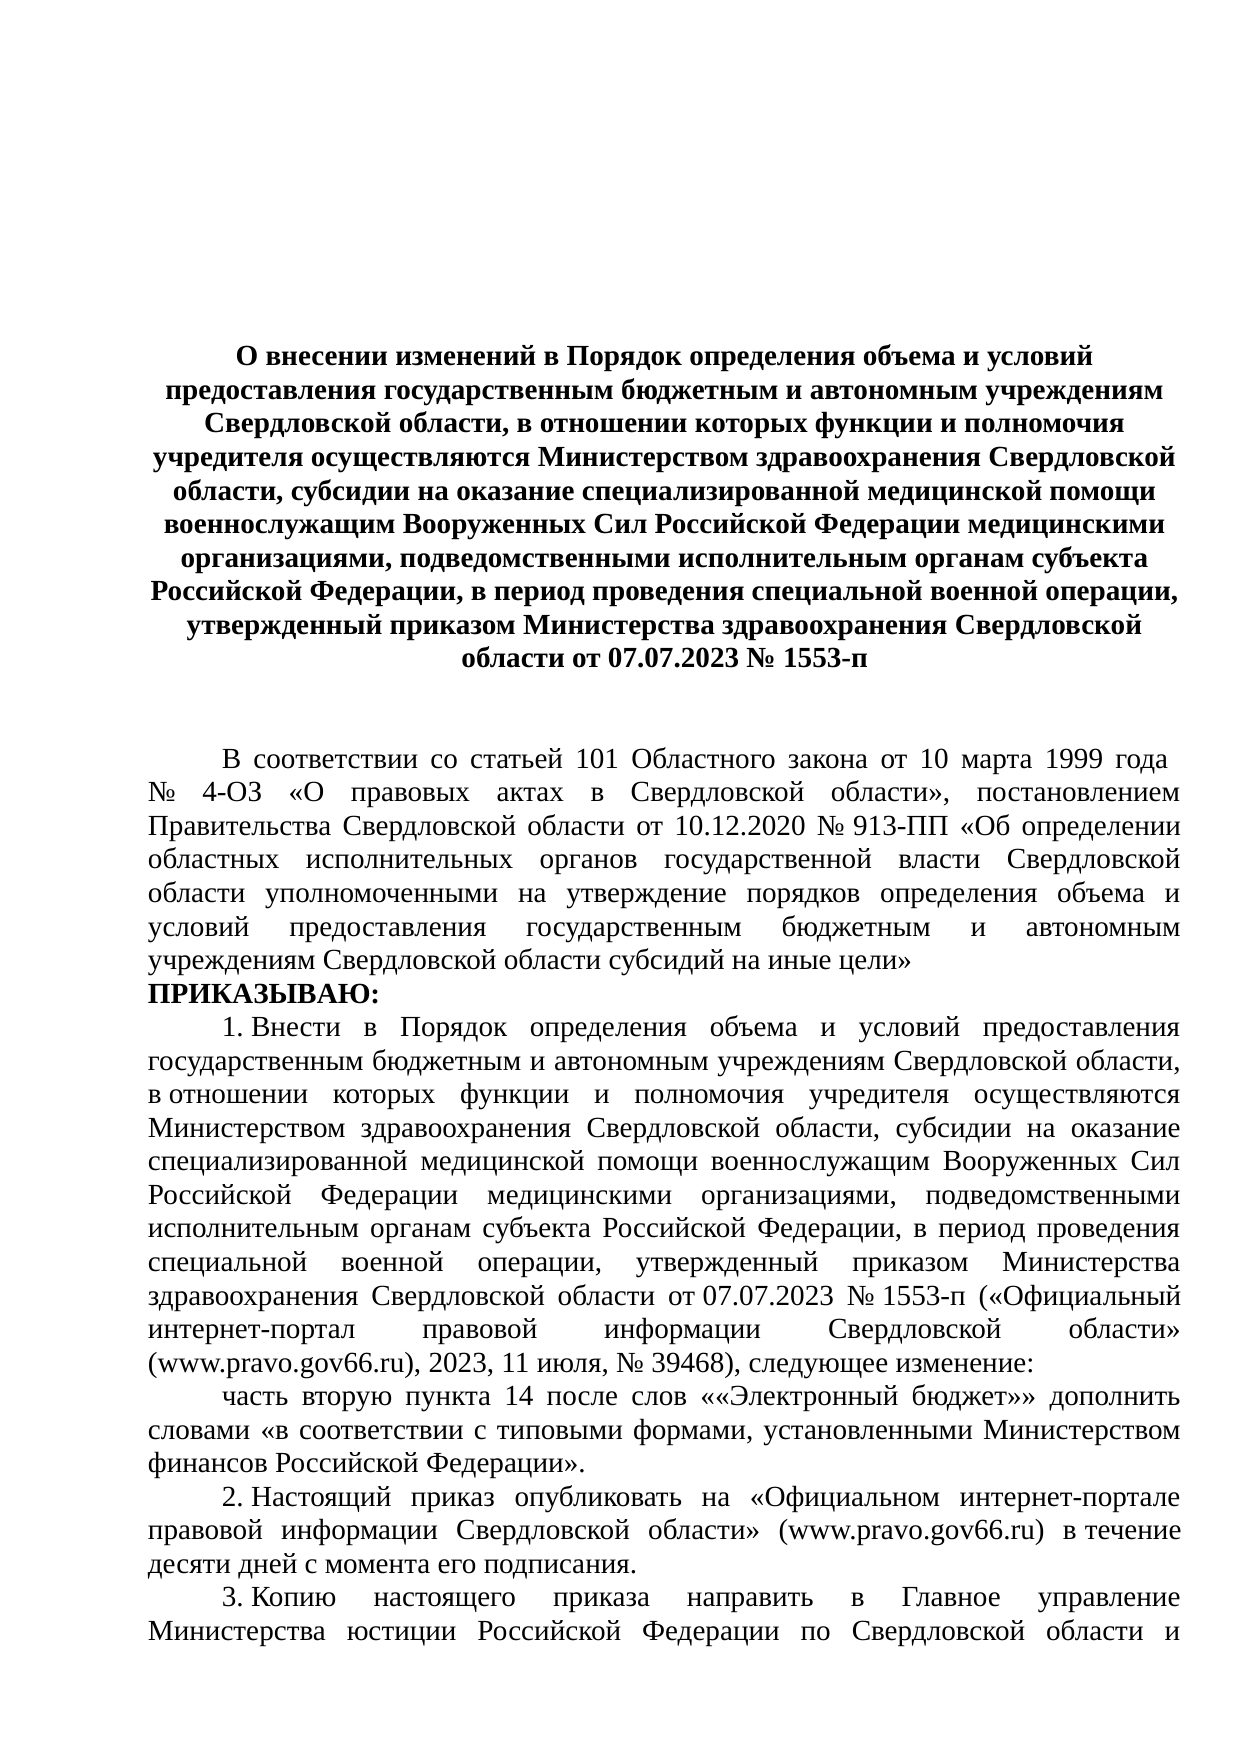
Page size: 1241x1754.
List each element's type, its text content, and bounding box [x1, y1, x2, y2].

text 3. Копию настоящего приказа направить в Главное управление Министерства юстиции Российской Федерации по Свердловской области и [148, 1579, 1181, 1647]
text ПРИКАЗЫВАЮ: [148, 976, 1181, 1009]
text часть вторую пункта 14 после слов ««Электронный бюджет»» дополнить словами «в соответствии с типовыми формами, установленными Министерством финансов Российской Федерации». [148, 1378, 1181, 1479]
text О внесении изменений в Порядок определения объема и условий предоставления государственным бюджетным и автономным учреждениям Свердловской области, в отношении которых функции и полномочия учредителя осуществляются Министерством здравоохранения Свердловской области, субсидии на оказание специализированной медицинской помощи военнослужащим Вооруженных Сил Российской Федерации медицинскими организациями, подведомственными исполнительным органам субъекта Российской Федерации, в период проведения специальной военной операции, утвержденный приказом Министерства здравоохранения Свердловской области от 07.07.2023 № 1553-п [148, 338, 1181, 674]
text 1. Внести в Порядок определения объема и условий предоставления государственным бюджетным и автономным учреждениям Свердловской области, в отношении которых функции и полномочия учредителя осуществляются Министерством здравоохранения Свердловской области, субсидии на оказание специализированной медицинской помощи военнослужащим Вооруженных Сил Российской Федерации медицинскими организациями, подведомственными исполнительным органам субъекта Российской Федерации, в период проведения специальной военной операции, утвержденный приказом Министерства здравоохранения Свердловской области от 07.07.2023 № 1553-п («Официальный интернет-портал правовой информации Свердловской области» (www.pravo.gov66.ru), 2023, 11 июля, № 39468), следующее изменение: [148, 1009, 1181, 1378]
text В соответствии со статьей 101 Областного закона от 10 марта 1999 года № 4-ОЗ «О правовых актах в Свердловской области», постановлением Правительства Свердловской области от 10.12.2020 № 913-ПП «Об определении областных исполнительных органов государственной власти Свердловской области уполномоченными на утверждение порядков определения объема и условий предоставления государственным бюджетным и автономным учреждениям Свердловской области субсидий на иные цели» [148, 741, 1181, 976]
text 2. Настоящий приказ опубликовать на «Официальном интернет-портале правовой информации Свердловской области» (www.pravo.gov66.ru) в течение десяти дней с момента его подписания. [148, 1479, 1181, 1579]
